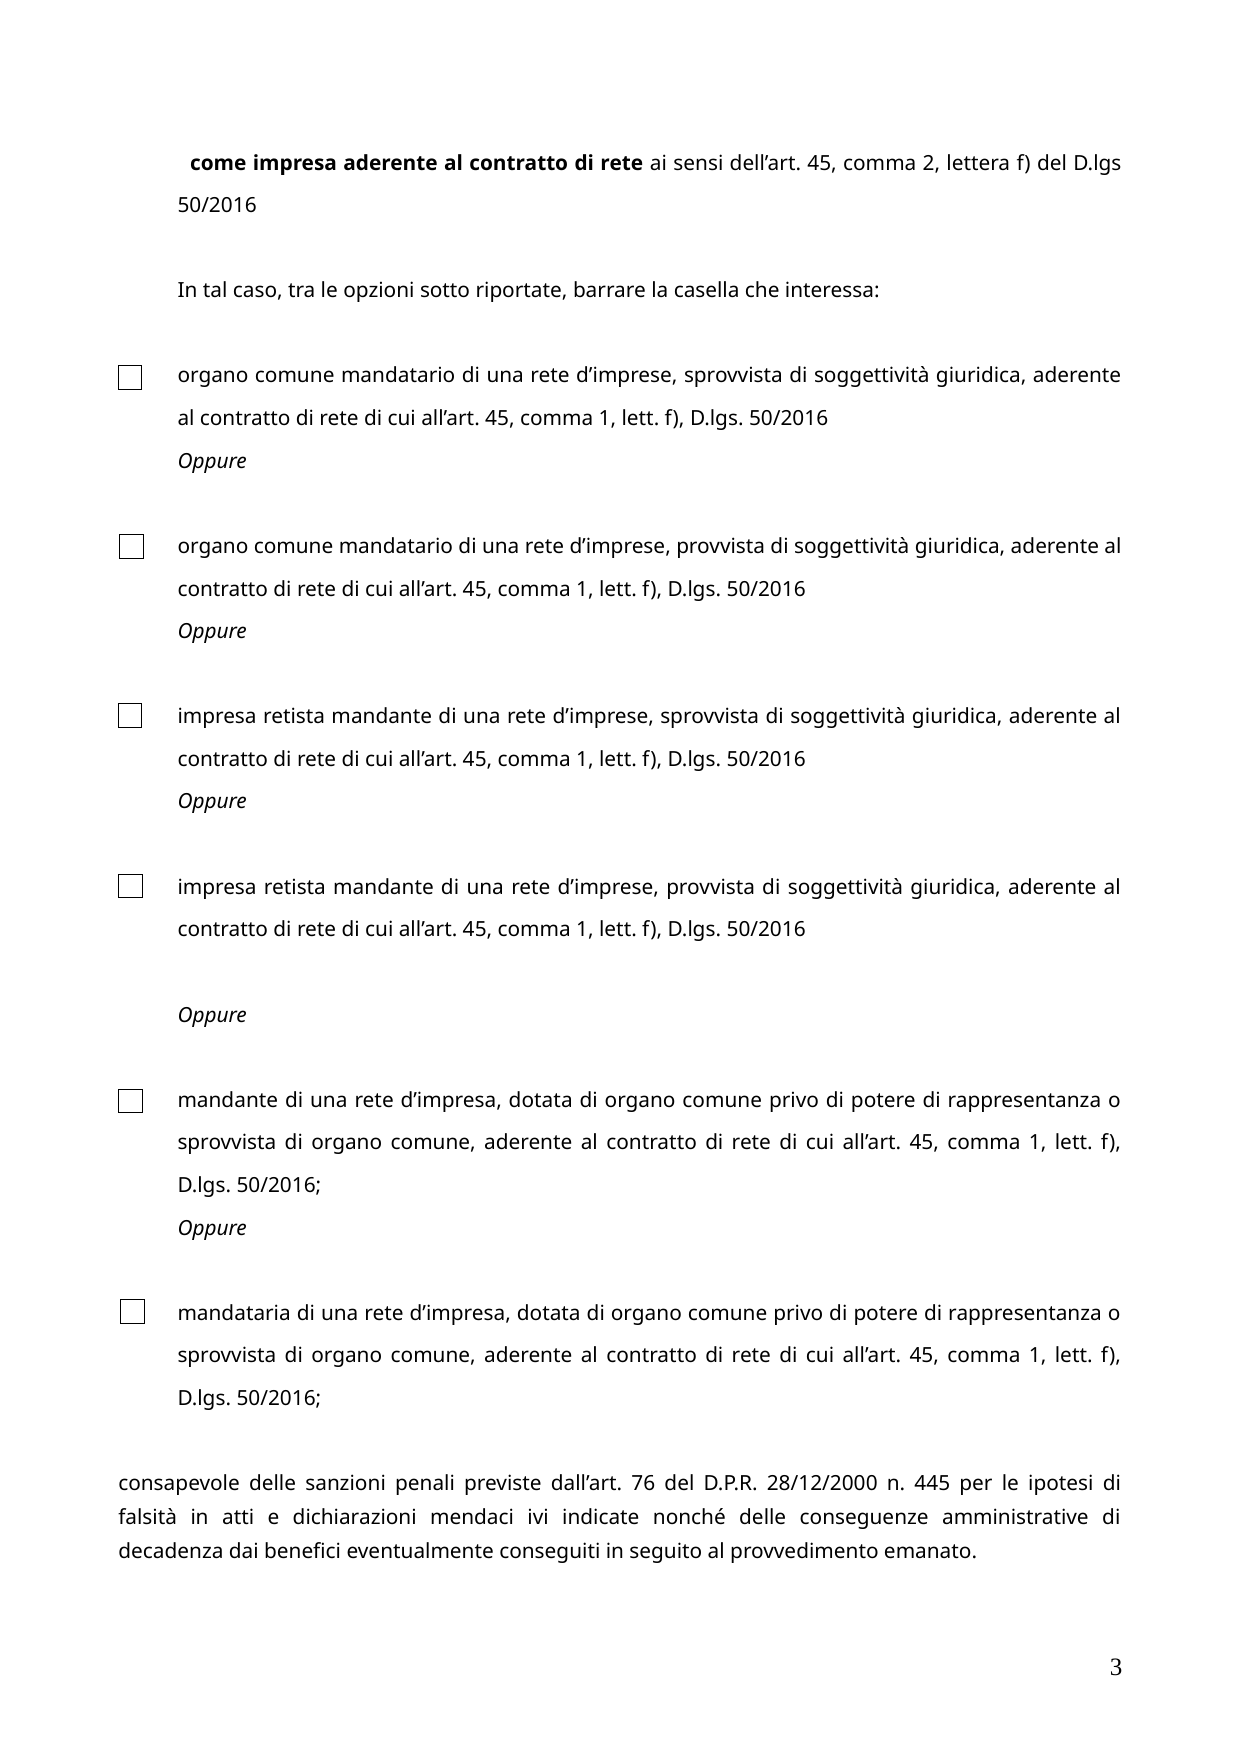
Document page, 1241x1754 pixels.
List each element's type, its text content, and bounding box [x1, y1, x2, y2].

text mandataria di una rete d’impresa, dotata di organo comune privo di potere di rappresentanza o sprovvista di organo comune, aderente al contratto di rete di cui all’art. 45, comma 1, lett. f), D.lgs. 50/2016; [177, 1298, 1122, 1412]
text Oppure [177, 616, 1122, 645]
text Oppure [177, 1213, 1122, 1241]
text impresa retista mandante di una rete d’imprese, provvista di soggettività giuridica, aderente al contratto di rete di cui all’art. 45, comma 1, lett. f), D.lgs. 50/2016 [177, 872, 1122, 943]
text In tal caso, tra le opzioni sotto riportate, barrare la casella che interessa: [177, 275, 1122, 304]
text organo comune mandatario di una rete d’imprese, provvista di soggettività giuridica, aderente al contratto di rete di cui all’art. 45, comma 1, lett. f), D.lgs. 50/2016 [177, 531, 1122, 602]
text Oppure [177, 446, 1122, 474]
text mandante di una rete d’impresa, dotata di organo comune privo di potere di rappresentanza o sprovvista di organo comune, aderente al contratto di rete di cui all’art. 45, comma 1, lett. f), D.lgs. 50/2016; [177, 1085, 1122, 1198]
text Oppure [177, 1000, 1122, 1028]
text consapevole delle sanzioni penali previste dall’art. 76 del D.P.R. 28/12/2000 n. 445 per le ipotesi di falsità in atti e dichiarazioni mendaci ivi indicate nonché delle conseguenze amministrative di decadenza dai benefici eventualmente conseguiti in seguito al provvedimento emanato. [118, 1468, 1122, 1565]
text organo comune mandatario di una rete d’imprese, sprovvista di soggettività giuridica, aderente al contratto di rete di cui all’art. 45, comma 1, lett. f), D.lgs. 50/2016 [177, 361, 1122, 432]
text Oppure [177, 787, 1122, 815]
text impresa retista mandante di una rete d’imprese, sprovvista di soggettività giuridica, aderente al contratto di rete di cui all’art. 45, comma 1, lett. f), D.lgs. 50/2016 [177, 701, 1122, 772]
text come impresa aderente al contratto di rete ai sensi dell’art. 45, comma 2, lettera f) del D.lgs 50/2016 [177, 148, 1122, 219]
